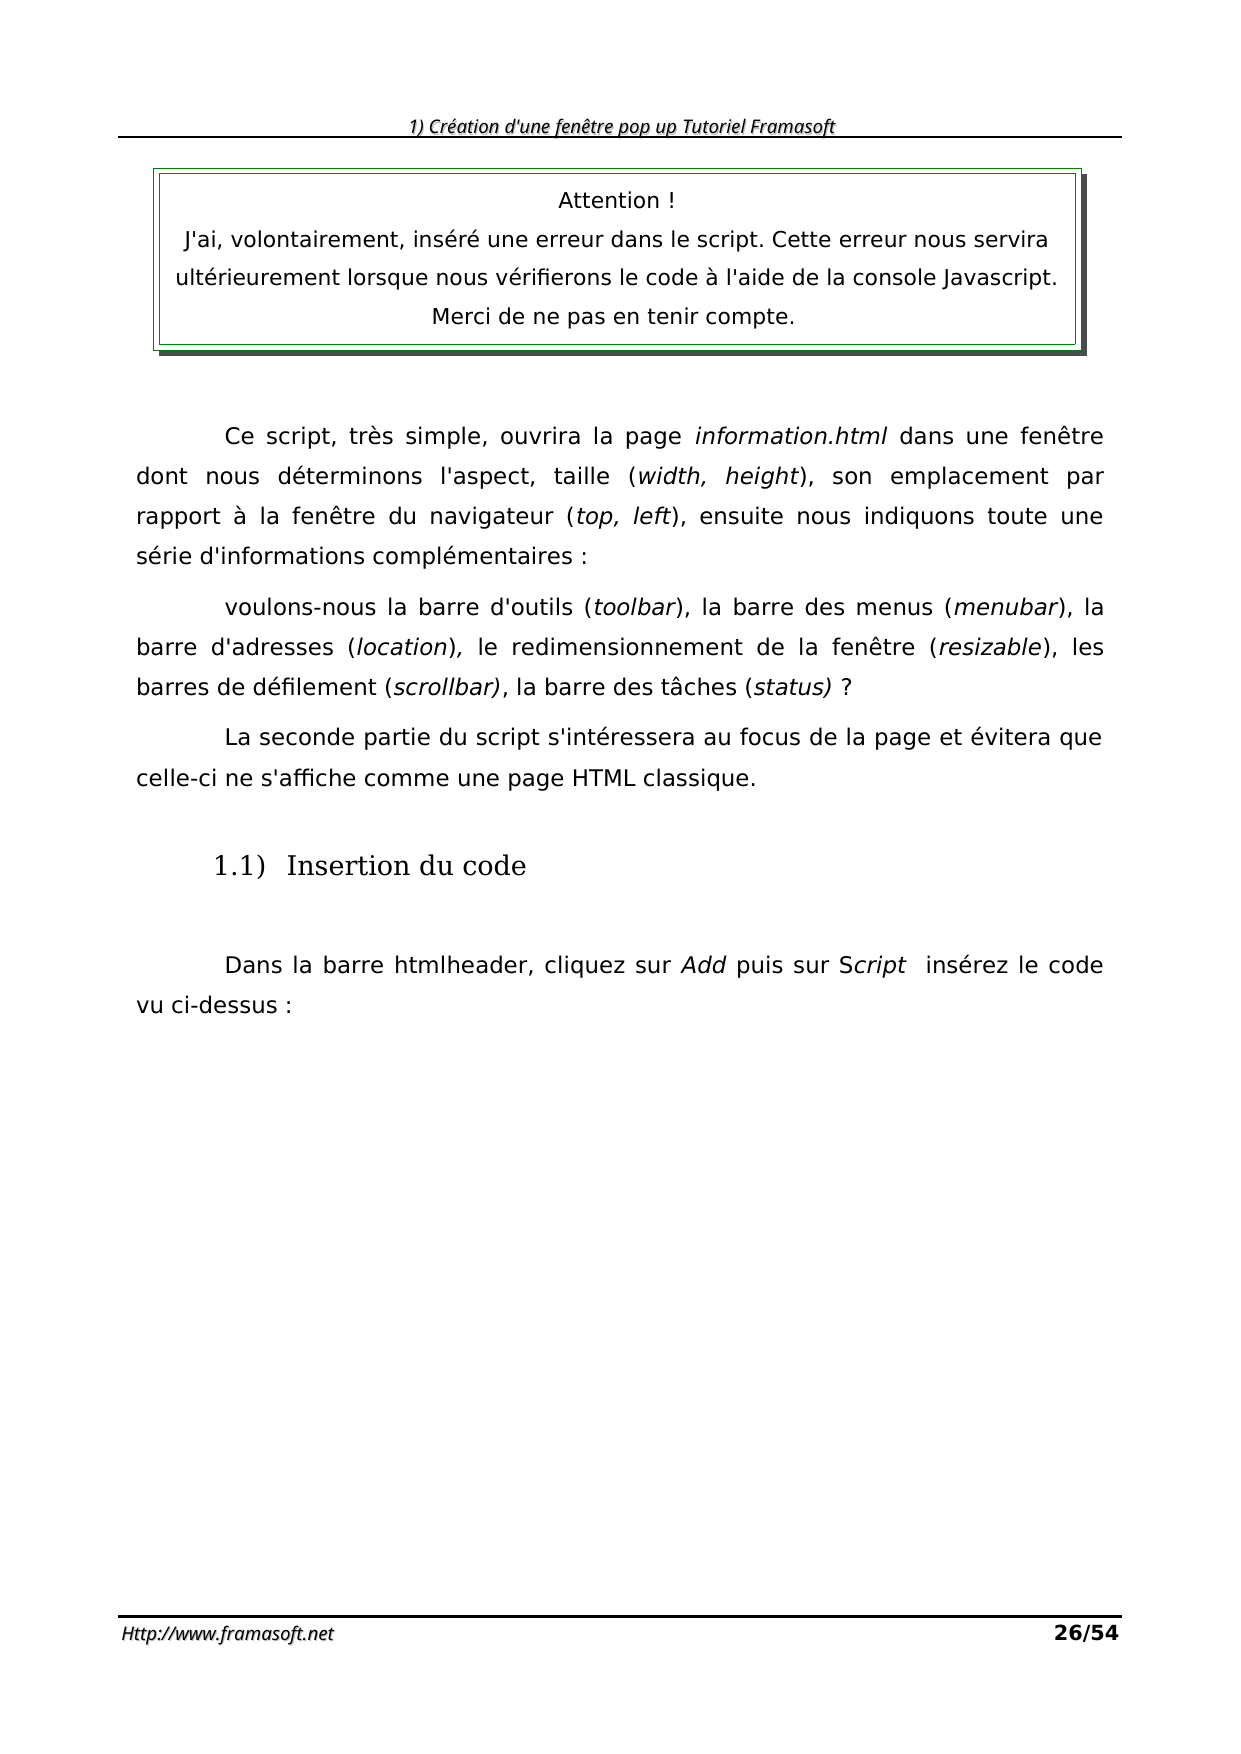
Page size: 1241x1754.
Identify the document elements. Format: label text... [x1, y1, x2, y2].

text Ce script, très simple, ouvrira la page information.html dans une fenêtre dont nous déterminons l'aspect, taille (width, height), son emplacement par rapport à la fenêtre du navigateur (top, left), ensuite nous indiquons toute une série d'informations complémentaires : [136, 423, 1104, 570]
text Attention ! [154, 169, 1081, 207]
subtitle Insertion du code [213, 851, 1122, 882]
text La seconde partie du script s'intéressera au focus de la page et évitera que celle-ci ne s'affiche comme une page HTML classique. [136, 724, 1104, 791]
text Dans la barre htmlheader, cliquez sur Add puis sur Script insérez le code vu ci-dessus : [136, 953, 1104, 1019]
text J'ai, volontairement, inséré une erreur dans le script. Cette erreur nous servira ultérieurement lorsque nous vérifierons le code à l'aide de la console Javascript. Merci de ne pas en tenir compte. [154, 207, 1081, 350]
text voulons-nous la barre d'outils (toolbar), la barre des menus (menubar), la barre d'adresses (location), le redimensionnement de la fenêtre (resizable), les barres de défilement (scrollbar), la barre des tâches (status) ? [136, 594, 1104, 701]
